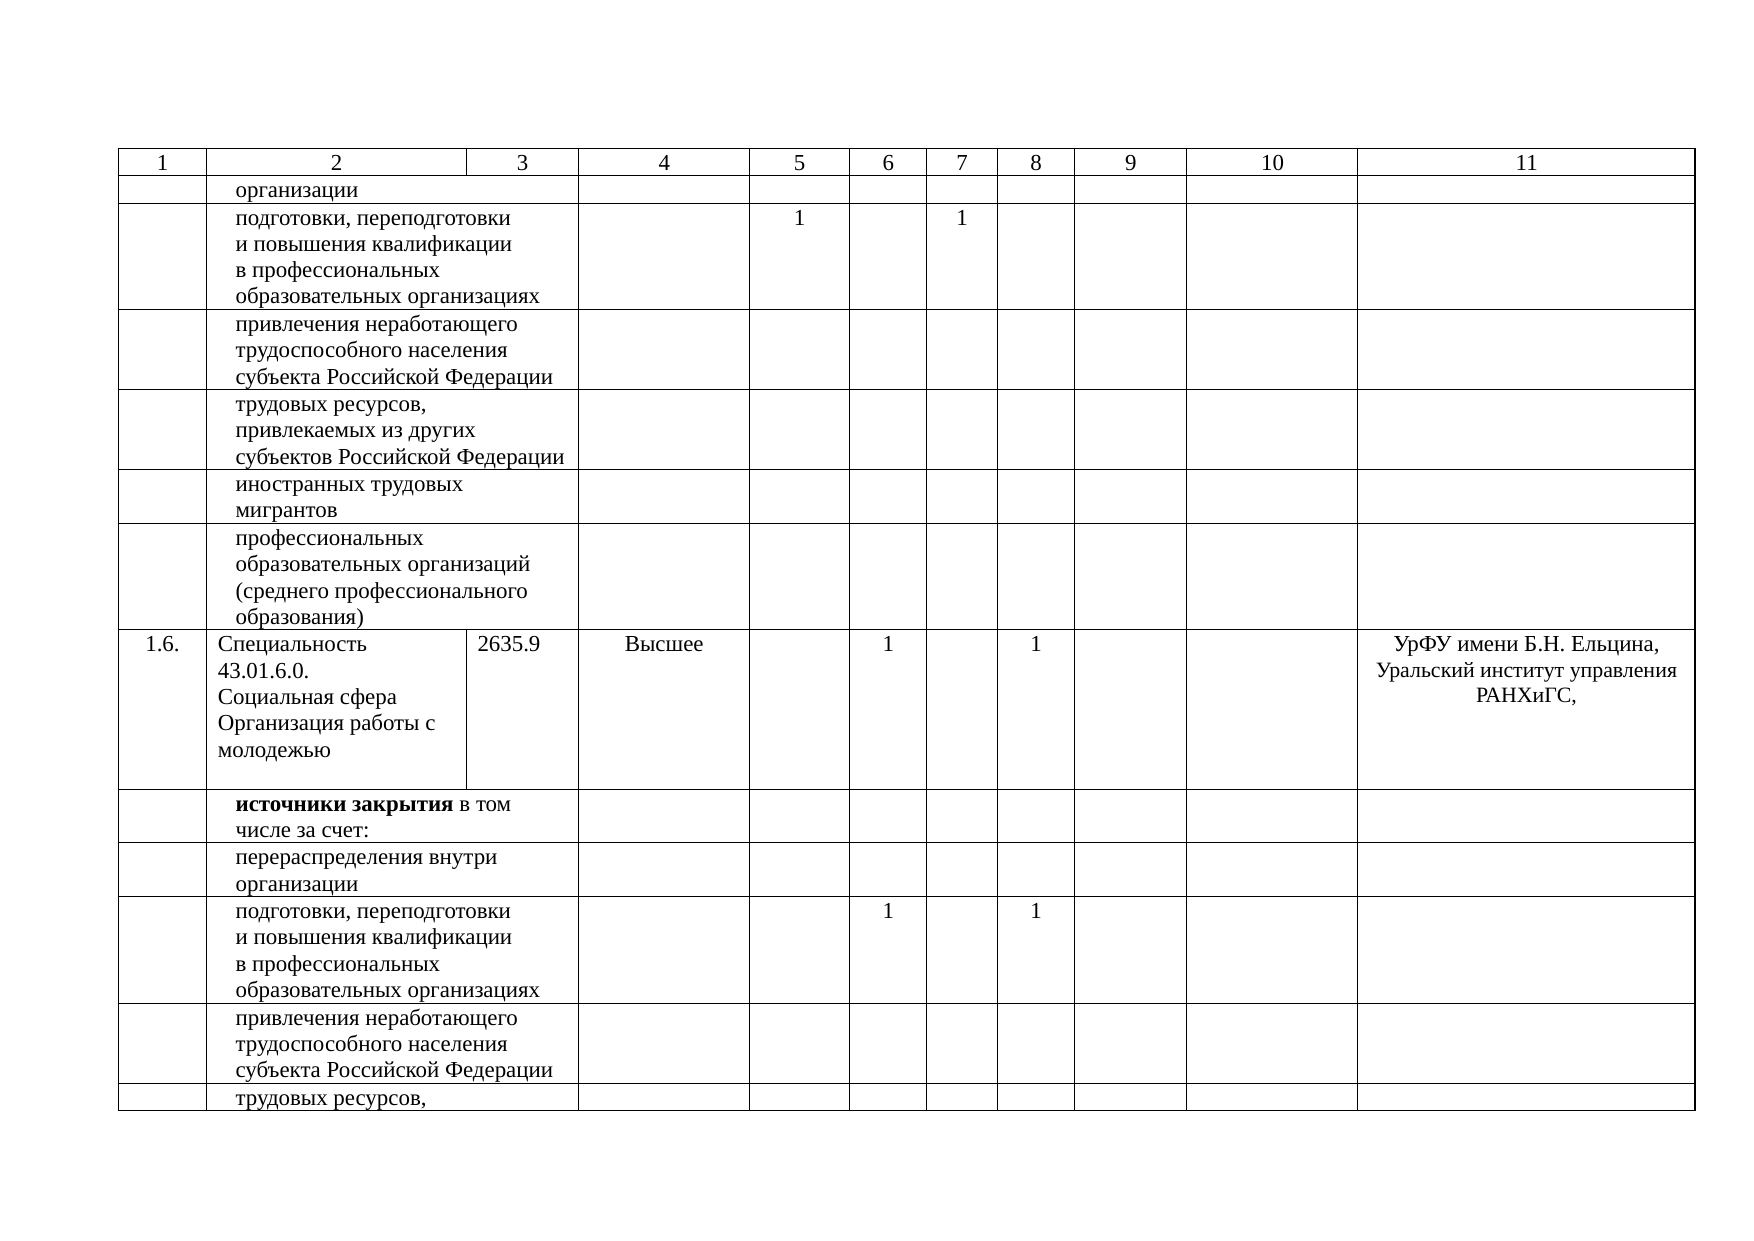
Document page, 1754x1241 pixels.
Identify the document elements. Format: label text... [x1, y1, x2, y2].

table_cell [579, 1004, 749, 1083]
table_cell [1187, 1084, 1357, 1110]
table_cell [119, 1004, 206, 1083]
table_cell [927, 390, 997, 469]
table_cell [1075, 470, 1186, 523]
table_cell иностранных трудовых мигрантов [207, 470, 578, 523]
table_cell [579, 524, 749, 629]
table_cell [1358, 310, 1694, 389]
table_cell [750, 310, 849, 389]
table_cell [1358, 176, 1694, 202]
table_cell [1358, 790, 1694, 842]
table_cell [998, 390, 1074, 469]
table_cell [1358, 843, 1694, 896]
table_cell [1187, 390, 1357, 469]
table_cell [850, 1004, 926, 1083]
table_header 3 [467, 149, 578, 175]
table_cell [579, 176, 749, 202]
table_header 11 [1358, 149, 1694, 175]
table_cell [579, 1084, 749, 1110]
table_cell [850, 843, 926, 896]
table_cell [750, 176, 849, 202]
table_cell [119, 310, 206, 389]
table_cell [579, 470, 749, 523]
table_cell [119, 176, 206, 202]
table_cell 1 [927, 204, 997, 309]
table_cell [750, 630, 849, 788]
table_cell [998, 524, 1074, 629]
table_header 2 [207, 149, 466, 175]
table_cell [927, 843, 997, 896]
table_cell [1358, 1004, 1694, 1083]
table_cell 1 [850, 897, 926, 1002]
table_header 1 [119, 149, 206, 175]
table_cell [119, 524, 206, 629]
table_cell [850, 390, 926, 469]
table_cell 1 [750, 204, 849, 309]
table_cell [927, 630, 997, 788]
table_cell [850, 176, 926, 202]
table_header 6 [850, 149, 926, 175]
table_cell [1358, 1084, 1694, 1110]
table_header 5 [750, 149, 849, 175]
table_cell [1075, 843, 1186, 896]
table_cell [1358, 897, 1694, 1002]
table_cell [1075, 1084, 1186, 1110]
table_cell [579, 204, 749, 309]
table_cell 1.6. [119, 630, 206, 788]
table_cell привлечения неработающего трудоспособного населения субъекта Российской Федерации [207, 1004, 578, 1083]
table_cell [927, 470, 997, 523]
table_cell [1075, 897, 1186, 1002]
table_cell 1 [998, 630, 1074, 788]
table_cell [1187, 630, 1357, 788]
table_cell [1187, 176, 1357, 202]
table_header 4 [579, 149, 749, 175]
table_cell УрФУ имени Б.Н. Ельцина, Уральский институт управления РАНХиГС, [1358, 630, 1694, 788]
table_cell [1075, 204, 1186, 309]
table_cell [1187, 470, 1357, 523]
table_cell [119, 843, 206, 896]
table_cell [1187, 524, 1357, 629]
table_cell [750, 897, 849, 1002]
table_cell [119, 470, 206, 523]
table_cell [850, 470, 926, 523]
table_header 8 [998, 149, 1074, 175]
table_cell [1075, 630, 1186, 788]
table_cell [119, 897, 206, 1002]
table_cell подготовки, переподготовки и повышения квалификации в профессиональных образовательных организациях [207, 897, 578, 1002]
table_cell [850, 310, 926, 389]
table_cell 1 [998, 897, 1074, 1002]
table_cell [119, 204, 206, 309]
table_cell [750, 470, 849, 523]
table_header 7 [927, 149, 997, 175]
table_cell 2635.9 [467, 630, 578, 788]
table_cell организации [207, 176, 578, 202]
table_cell [579, 310, 749, 389]
table_cell [1187, 790, 1357, 842]
table_cell [1187, 310, 1357, 389]
table_cell [1075, 176, 1186, 202]
table_cell [1075, 1004, 1186, 1083]
table_cell [850, 204, 926, 309]
table_cell [998, 176, 1074, 202]
table_cell [1358, 204, 1694, 309]
table_cell [119, 790, 206, 842]
table_cell [998, 1004, 1074, 1083]
table_cell [1075, 524, 1186, 629]
table_cell [119, 390, 206, 469]
table_cell [1075, 310, 1186, 389]
table_cell трудовых ресурсов, [207, 1084, 578, 1110]
table_cell 1 [850, 630, 926, 788]
table_cell [927, 310, 997, 389]
table_cell [750, 390, 849, 469]
table_cell [1075, 390, 1186, 469]
table_cell [850, 524, 926, 629]
table_cell [850, 1084, 926, 1110]
table_cell [998, 204, 1074, 309]
table_cell [579, 843, 749, 896]
table_cell [750, 524, 849, 629]
table_cell [579, 790, 749, 842]
table_cell Высшее [579, 630, 749, 788]
table_cell [750, 790, 849, 842]
table_cell [927, 524, 997, 629]
table_cell [1075, 790, 1186, 842]
table_cell [579, 897, 749, 1002]
table_cell перераспределения внутри организации [207, 843, 578, 896]
table_cell [1187, 204, 1357, 309]
table_cell привлечения неработающего трудоспособного населения субъекта Российской Федерации [207, 310, 578, 389]
table_cell [750, 1004, 849, 1083]
table_cell [750, 843, 849, 896]
table_cell [1358, 390, 1694, 469]
table_cell подготовки, переподготовки и повышения квалификации в профессиональных образовательных организациях [207, 204, 578, 309]
table_cell [1358, 524, 1694, 629]
table_cell [927, 1004, 997, 1083]
table_cell [927, 176, 997, 202]
table_cell [998, 1084, 1074, 1110]
table_cell [1358, 470, 1694, 523]
table_cell [998, 790, 1074, 842]
table_cell [927, 897, 997, 1002]
table_cell [119, 1084, 206, 1110]
table_cell [998, 470, 1074, 523]
table_cell [579, 390, 749, 469]
table_cell Специальность 43.01.6.0. Социальная сфера Организация работы с молодежью [207, 630, 466, 788]
table_cell [1187, 1004, 1357, 1083]
table_cell [998, 310, 1074, 389]
table_cell [998, 843, 1074, 896]
table_cell [750, 1084, 849, 1110]
table_cell трудовых ресурсов, привлекаемых из других субъектов Российской Федерации [207, 390, 578, 469]
table_cell [927, 1084, 997, 1110]
table_header 10 [1187, 149, 1357, 175]
table_cell источники закрытия в том числе за счет: [207, 790, 578, 842]
table_cell [1187, 897, 1357, 1002]
table_cell профессиональных образовательных организаций (среднего профессионального образования) [207, 524, 578, 629]
table_header 9 [1075, 149, 1186, 175]
table_cell [927, 790, 997, 842]
table_cell [850, 790, 926, 842]
table_cell [1187, 843, 1357, 896]
